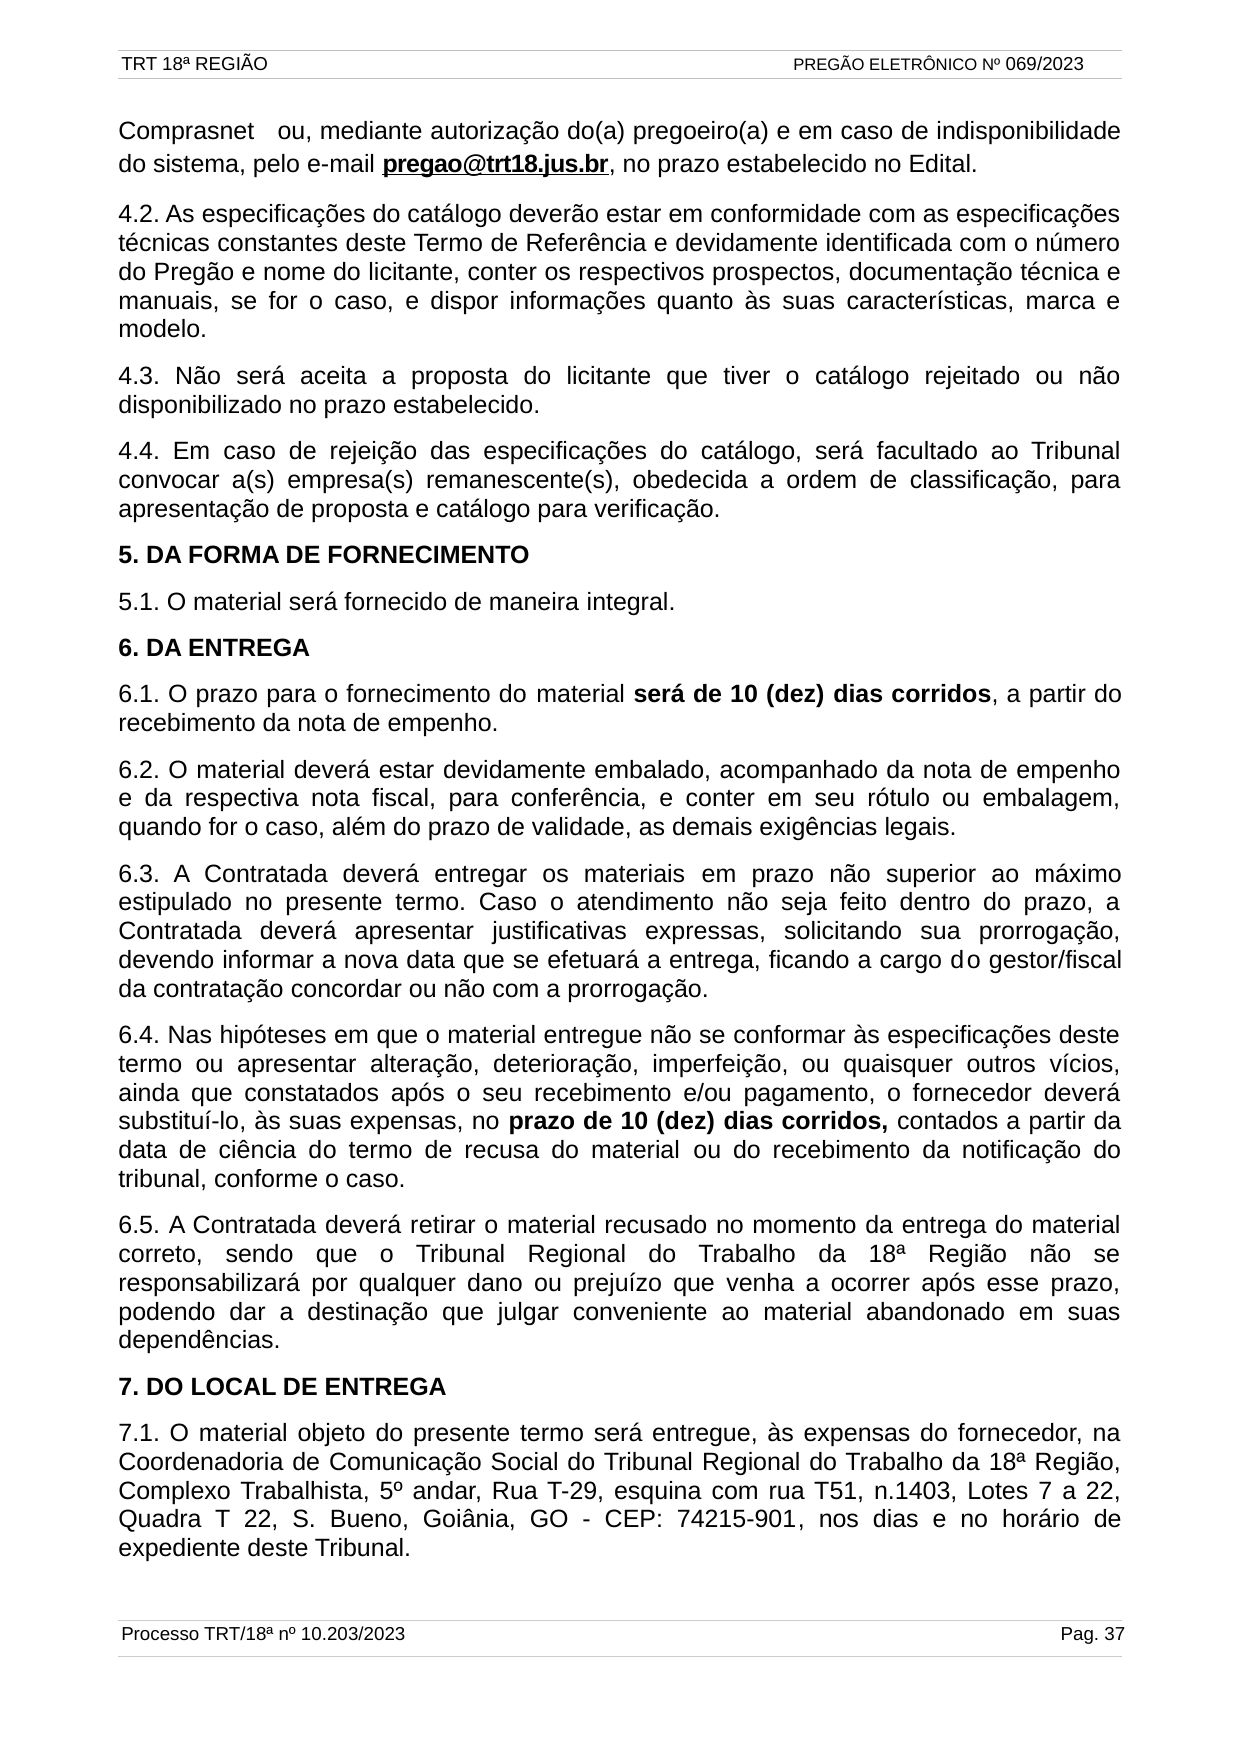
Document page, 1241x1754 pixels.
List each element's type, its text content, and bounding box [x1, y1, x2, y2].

text 4.3. Não será aceita a proposta do licitante que tiver o catálogo rejeitado ou não disponibilizado no prazo estabelecido. [118, 361, 1122, 418]
text 6. DA ENTREGA [118, 633, 1122, 662]
text 6.4. Nas hipóteses em que o material entregue não se conformar às especificações deste termo ou apresentar alteração, deterioração, imperfeição, ou quaisquer outros vícios, ainda que constatados após o seu recebimento e/ou pagamento, o fornecedor deverá substituí-lo, às suas expensas, no prazo de 10 (dez) dias corridos, contados a partir da data de ciência do termo de recusa do material ou do recebimento da notificação do tribunal, conforme o caso. [118, 1020, 1122, 1192]
text 5. DA FORMA DE FORNECIMENTO [118, 540, 1122, 569]
text 4.2. As especificações do catálogo deverão estar em conformidade com as especificações técnicas constantes deste Termo de Referência e devidamente identificada com o número do Pregão e nome do licitante, conter os respectivos prospectos, documentação técnica e manuais, se for o caso, e dispor informações quanto às suas características, marca e modelo. [118, 199, 1122, 343]
text 6.5. A Contratada deverá retirar o material recusado no momento da entrega do material correto, sendo que o Tribunal Regional do Trabalho da 18ª Região não se responsabilizará por qualquer dano ou prejuízo que venha a ocorrer após esse prazo, podendo dar a destinação que julgar conveniente ao material abandonado em suas dependências. [118, 1210, 1122, 1354]
text 4.4. Em caso de rejeição das especificações do catálogo, será facultado ao Tribunal convocar a(s) empresa(s) remanescente(s), obedecida a ordem de classificação, para apresentação de proposta e catálogo para verificação. [118, 436, 1122, 522]
text 7.1. O material objeto do presente termo será entregue, às expensas do fornecedor, na Coordenadoria de Comunicação Social do Tribunal Regional do Trabalho da 18ª Região, Complexo Trabalhista, 5º andar, Rua T-29, esquina com rua T51, n.1403, Lotes 7 a 22, Quadra T 22, S. Bueno, Goiânia, GO - CEP: 74215-901, nos dias e no horário de expediente deste Tribunal. [118, 1418, 1122, 1562]
text 6.2. O material deverá estar devidamente embalado, acompanhado da nota de empenho e da respectiva nota fiscal, para conferência, e conter em seu rótulo ou embalagem, quando for o caso, além do prazo de validade, as demais exigências legais. [118, 754, 1122, 841]
text 5.1. O material será fornecido de maneira integral. [118, 586, 1122, 615]
text Comprasnet ou, mediante autorização do(a) pregoeiro(a) e em caso de indisponibilidade do sistema, pelo e-mail pregao@trt18.jus.br, no prazo estabelecido no Edital. [118, 116, 1122, 177]
text 7. DO LOCAL DE ENTREGA [118, 1372, 1122, 1400]
text 6.3. A Contratada deverá entregar os materiais em prazo não superior ao máximo estipulado no presente termo. Caso o atendimento não seja feito dentro do prazo, a Contratada deverá apresentar justificativas expressas, solicitando sua prorrogação, devendo informar a nova data que se efetuará a entrega, ficando a cargo do gestor/fiscal da contratação concordar ou não com a prorrogação. [118, 858, 1122, 1002]
text 6.1. O prazo para o fornecimento do material será de 10 (dez) dias corridos, a partir do recebimento da nota de empenho. [118, 679, 1122, 737]
